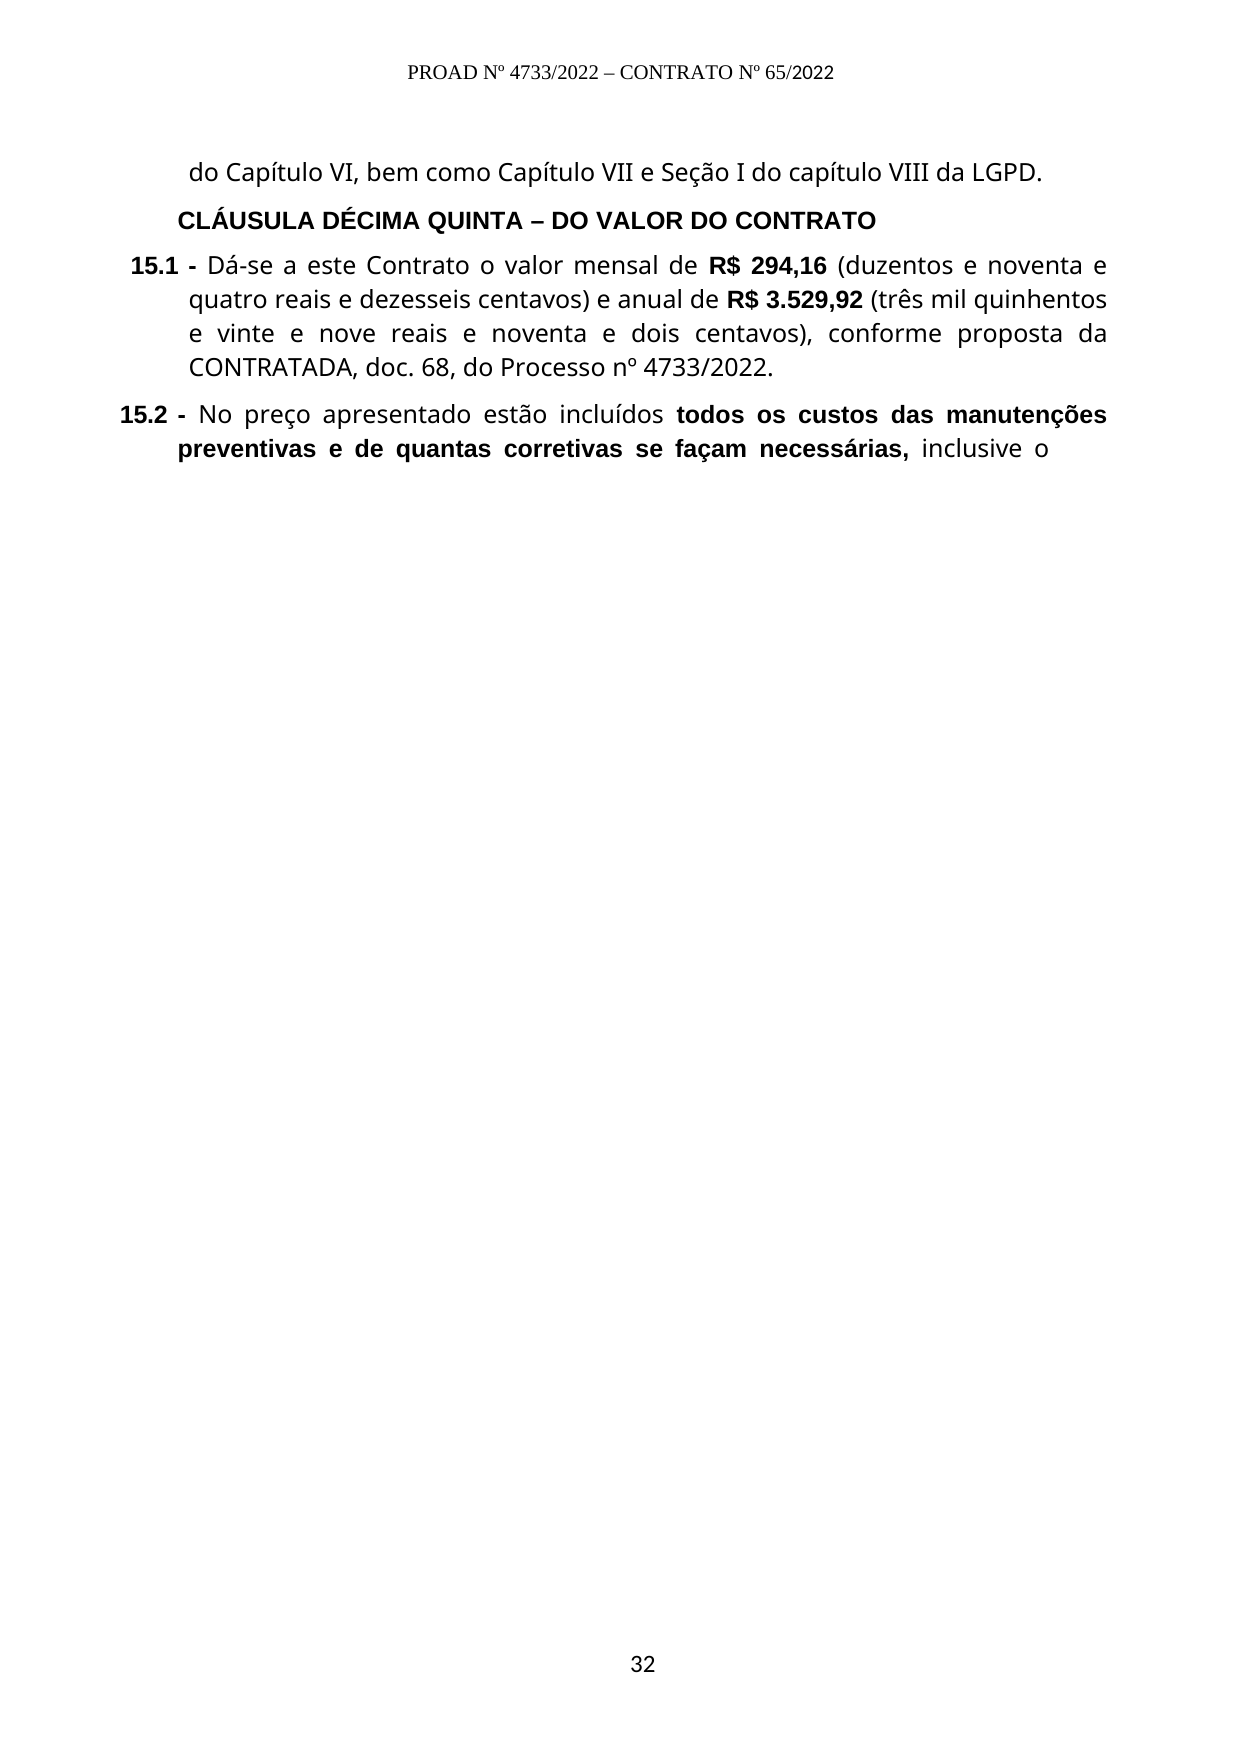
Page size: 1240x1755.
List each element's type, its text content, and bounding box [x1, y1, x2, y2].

list - No preço apresentado estão incluídos todos os custos das manutenções preventivas e de quantas corretivas se façam necessárias, inclusive o [167, 396, 1108, 464]
list Eventuais responsabilidades das partes, serão apuradas conforme estabelecido neste contrato e também de acordo com o que dispõe a Seção III do Capítulo VI, bem como Capítulo VII e Seção I do capítulo VIII da LGPD. [177, 155, 1108, 189]
subtitle CLÁUSULA DÉCIMA QUINTA – DO VALOR DO CONTRATO [177, 206, 1119, 235]
list - Dá-se a este Contrato o valor mensal de R$ 294,16 (duzentos e noventa e quatro reais e dezesseis centavos) e anual de R$ 3.529,92 (três mil quinhentos e vinte e nove reais e noventa e dois centavos), conforme proposta da CONTRATADA, doc. 68, do Processo nº 4733/2022. [177, 248, 1107, 384]
